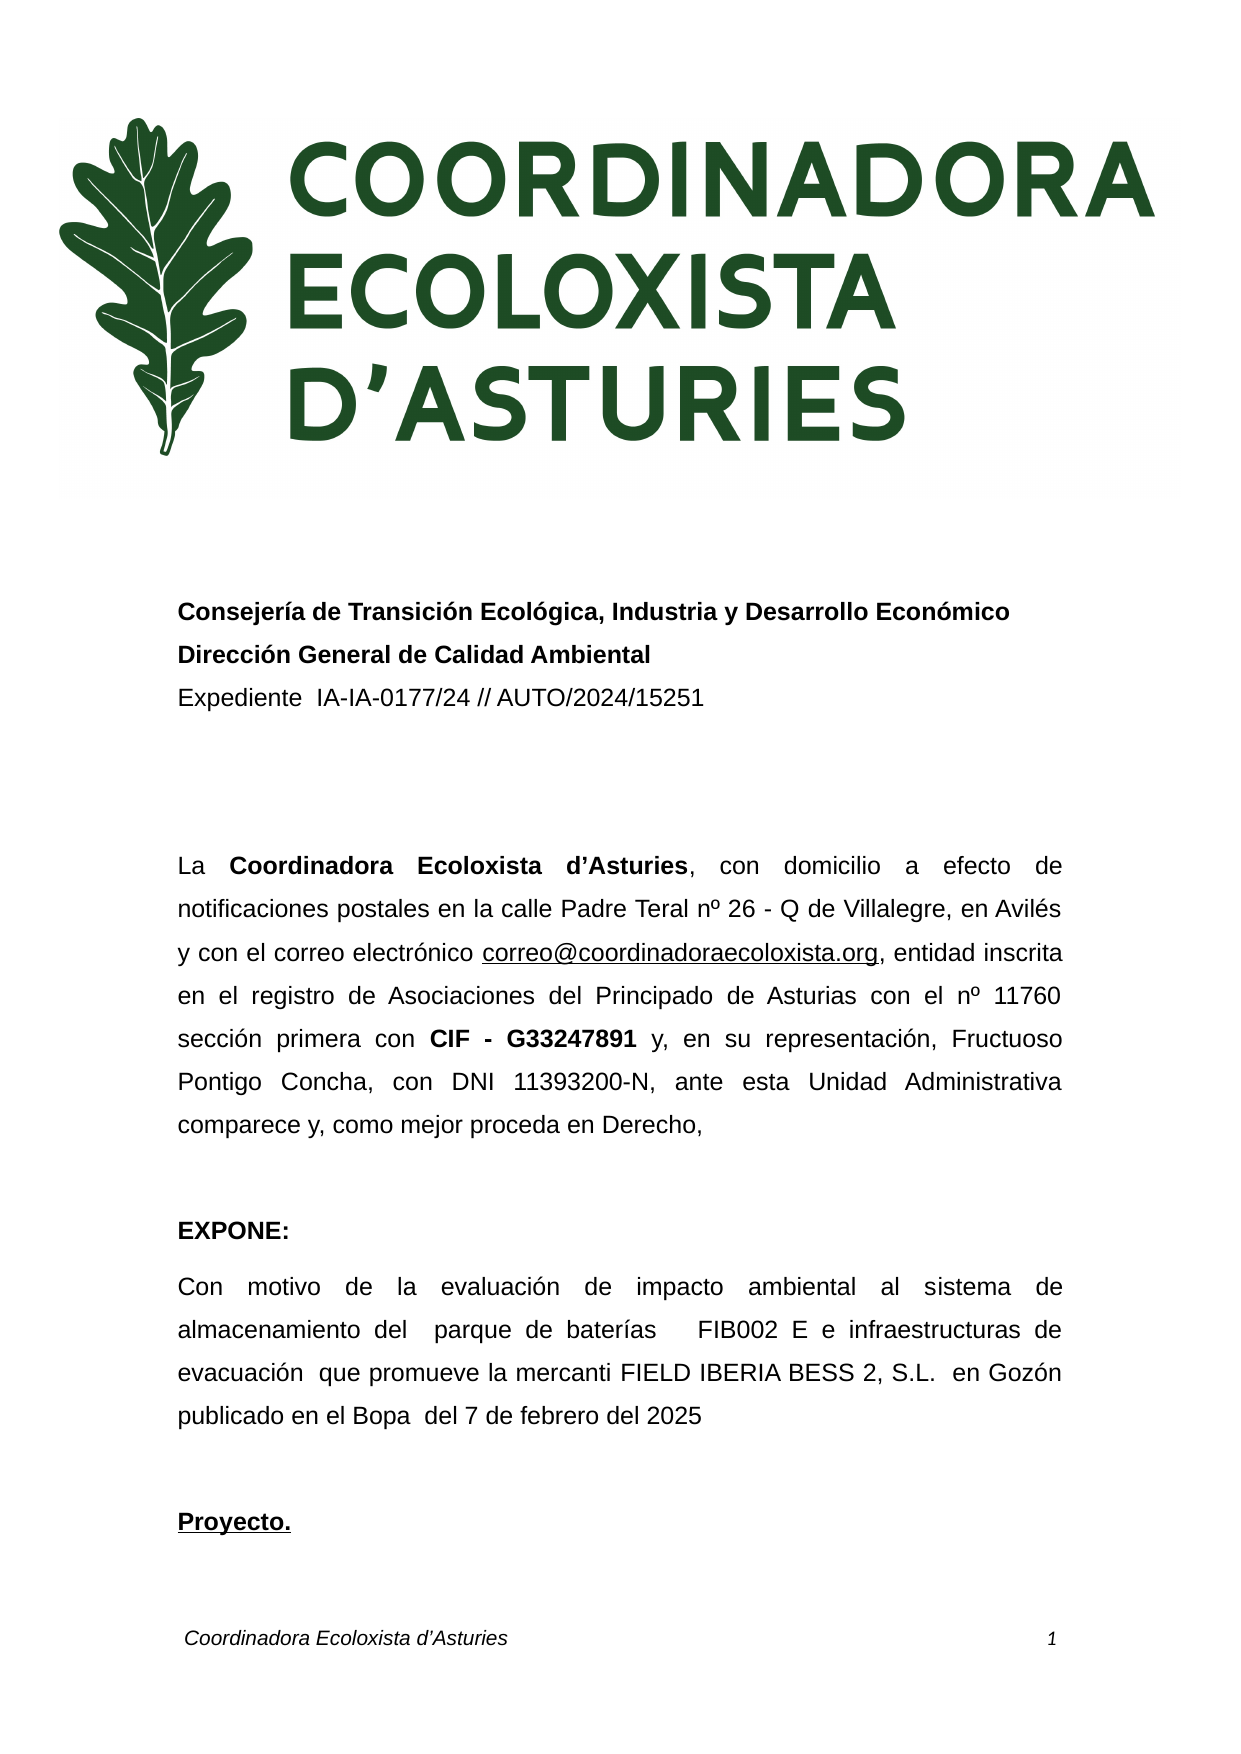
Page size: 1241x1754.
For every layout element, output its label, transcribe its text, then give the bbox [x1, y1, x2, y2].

text Dirección General de Calidad Ambiental [177, 640, 1063, 668]
text Proyecto. [177, 1507, 1063, 1536]
text Consejería de Transición Ecológica, Industria y Desarrollo Económico [177, 597, 1063, 625]
picture [59, 118, 1182, 499]
text La Coordinadora Ecoloxista d’Asturies, con domicilio a efecto de notificaciones postales en la calle Padre Teral nº 26 - Q de Villalegre, en Avilés y con el correo electrónico correo@coordinadoraecoloxista.org, entidad inscrita en el registro de Asociaciones del Principado de Asturias con el nº 11760 sección primera con CIF - G33247891 y, en su representación, Fructuoso Pontigo Concha, con DNI 11393200-N, ante esta Unidad Administrativa comparece y, como mejor proceda en Derecho, [177, 851, 1063, 1139]
text Expediente IA-IA-0177/24 // AUTO/2024/15251 [177, 683, 1063, 712]
text Con motivo de la evaluación de impacto ambiental al sistema de almacenamiento del parque de baterías FIB002 E e infraestructuras de evacuación que promueve la mercanti FIELD IBERIA BESS 2, S.L. en Gozón publicado en el Bopa del 7 de febrero del 2025 [177, 1272, 1063, 1430]
text EXPONE: [177, 1216, 1063, 1244]
